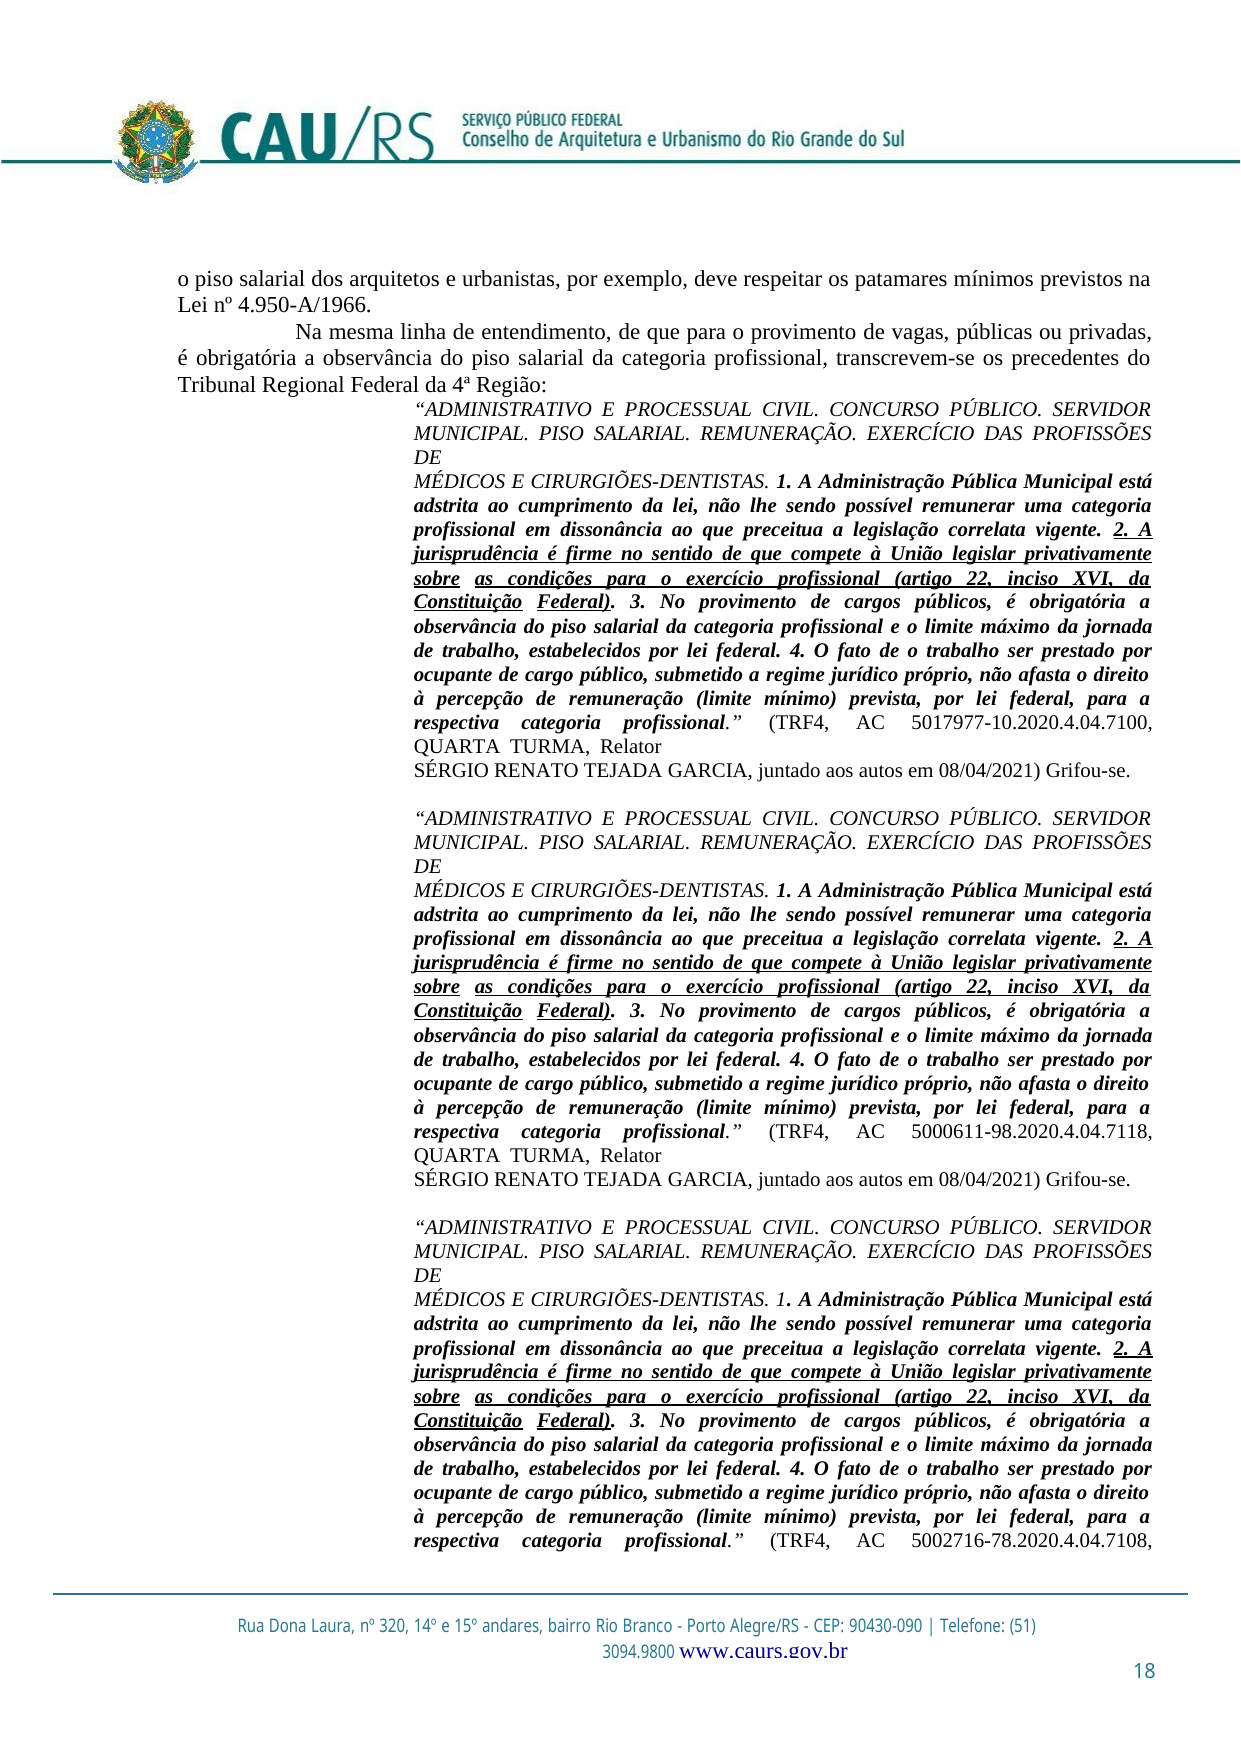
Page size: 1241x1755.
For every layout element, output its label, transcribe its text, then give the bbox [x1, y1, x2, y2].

text SÉRGIO RENATO TEJADA GARCIA, juntado aos autos em 08/04/2021) Grifou-se. [413, 758, 1163, 782]
text “ADMINISTRATIVO E PROCESSUAL CIVIL. CONCURSO PÚBLICO. SERVIDOR MUNICIPAL. PISO SALARIAL. REMUNERAÇÃO. EXERCÍCIO DAS PROFISSÕES DE [413, 1215, 1152, 1287]
text “ADMINISTRATIVO E PROCESSUAL CIVIL. CONCURSO PÚBLICO. SERVIDOR MUNICIPAL. PISO SALARIAL. REMUNERAÇÃO. EXERCÍCIO DAS PROFISSÕES DE [413, 806, 1152, 878]
text o piso salarial dos arquitetos e urbanistas, por exemplo, deve respeitar os patamares mínimos previstos na Lei nº 4.950-A/1966. [177, 265, 1152, 318]
text “ADMINISTRATIVO E PROCESSUAL CIVIL. CONCURSO PÚBLICO. SERVIDOR MUNICIPAL. PISO SALARIAL. REMUNERAÇÃO. EXERCÍCIO DAS PROFISSÕES DE [413, 397, 1152, 469]
text MÉDICOS E CIRURGIÕES-DENTISTAS. 1. A Administração Pública Municipal está adstrita ao cumprimento da lei, não lhe sendo possível remunerar uma categoria profissional em dissonância ao que preceitua a legislação correlata vigente. 2. A jurisprudência é firme no sentido de que compete à União legislar privativamente sobre as condições para o exercício profissional (artigo 22, inciso XVI, da Constituição Federal). 3. No provimento de cargos públicos, é obrigatória a observância do piso salarial da categoria profissional e o limite máximo da jornada de trabalho, estabelecidos por lei federal. 4. O fato de o trabalho ser prestado por ocupante de cargo público, submetido a regime jurídico próprio, não afasta o direito à percepção de remuneração (limite mínimo) prevista, por lei federal, para a respectiva categoria profissional.” (TRF4, AC 5017977-10.2020.4.04.7100, QUARTA TURMA, Relator [413, 469, 1153, 758]
text SÉRGIO RENATO TEJADA GARCIA, juntado aos autos em 08/04/2021) Grifou-se. [413, 1167, 1163, 1191]
text Na mesma linha de entendimento, de que para o provimento de vagas, públicas ou privadas, é obrigatória a observância do piso salarial da categoria profissional, transcrevem-se os precedentes do Tribunal Regional Federal da 4ª Região: [177, 318, 1152, 397]
text MÉDICOS E CIRURGIÕES-DENTISTAS. 1. A Administração Pública Municipal está adstrita ao cumprimento da lei, não lhe sendo possível remunerar uma categoria profissional em dissonância ao que preceitua a legislação correlata vigente. 2. A jurisprudência é firme no sentido de que compete à União legislar privativamente sobre as condições para o exercício profissional (artigo 22, inciso XVI, da Constituição Federal). 3. No provimento de cargos públicos, é obrigatória a observância do piso salarial da categoria profissional e o limite máximo da jornada de trabalho, estabelecidos por lei federal. 4. O fato de o trabalho ser prestado por ocupante de cargo público, submetido a regime jurídico próprio, não afasta o direito à percepção de remuneração (limite mínimo) prevista, por lei federal, para a respectiva categoria profissional.” (TRF4, AC 5000611-98.2020.4.04.7118, QUARTA TURMA, Relator [413, 878, 1153, 1167]
text MÉDICOS E CIRURGIÕES-DENTISTAS. 1. A Administração Pública Municipal está adstrita ao cumprimento da lei, não lhe sendo possível remunerar uma categoria profissional em dissonância ao que preceitua a legislação correlata vigente. 2. A jurisprudência é firme no sentido de que compete à União legislar privativamente sobre as condições para o exercício profissional (artigo 22, inciso XVI, da Constituição Federal). 3. No provimento de cargos públicos, é obrigatória a observância do piso salarial da categoria profissional e o limite máximo da jornada de trabalho, estabelecidos por lei federal. 4. O fato de o trabalho ser prestado por ocupante de cargo público, submetido a regime jurídico próprio, não afasta o direito à percepção de remuneração (limite mínimo) prevista, por lei federal, para a respectiva categoria profissional.” (TRF4, AC 5002716-78.2020.4.04.7108, [413, 1287, 1153, 1552]
